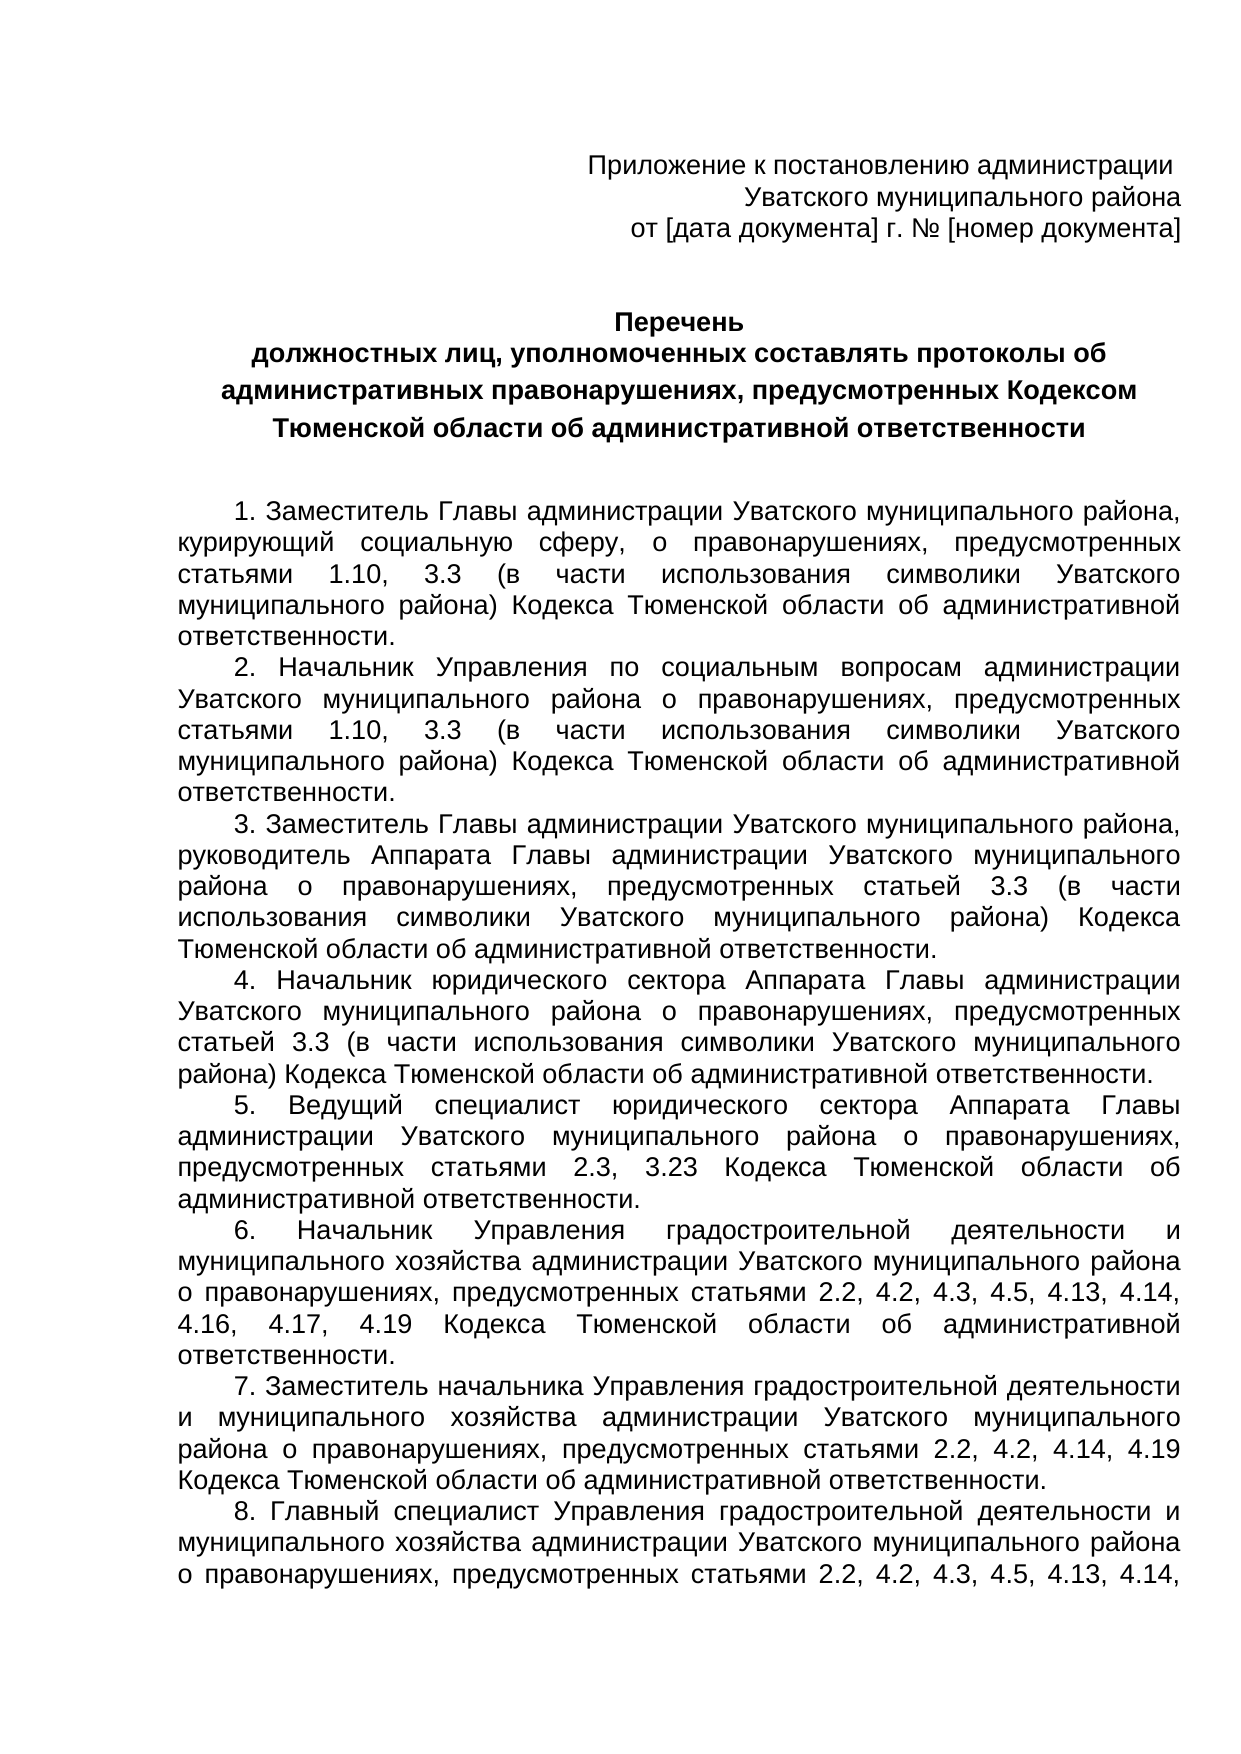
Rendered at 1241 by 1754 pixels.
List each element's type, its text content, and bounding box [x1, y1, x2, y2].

text Уватского муниципального района [177, 181, 1181, 212]
text 3. Заместитель Главы администрации Уватского муниципального района, руководитель Аппарата Главы администрации Уватского муниципального района о правонарушениях, предусмотренных статьей 3.3 (в части использования символики Уватского муниципального района) Кодекса Тюменской области об административной ответственности. [177, 808, 1181, 964]
text 5. Ведущий специалист юридического сектора Аппарата Главы администрации Уватского муниципального района о правонарушениях, предусмотренных статьями 2.3, 3.23 Кодекса Тюменской области об административной ответственности. [177, 1089, 1181, 1214]
text должностных лиц, уполномоченных составлять протоколы об административных правонарушениях, предусмотренных Кодексом Тюменской области об административной ответственности [177, 337, 1181, 443]
text от [дата документа] г. № [номер документа] [177, 212, 1181, 243]
text Приложение к постановлению администрации [177, 149, 1181, 181]
text 8. Главный специалист Управления градостроительной деятельности и муниципального хозяйства администрации Уватского муниципального района о правонарушениях, предусмотренных статьями 2.2, 4.2, 4.3, 4.5, 4.13, 4.14, [177, 1495, 1181, 1589]
text 6. Начальник Управления градостроительной деятельности и муниципального хозяйства администрации Уватского муниципального района о правонарушениях, предусмотренных статьями 2.2, 4.2, 4.3, 4.5, 4.13, 4.14, 4.16, 4.17, 4.19 Кодекса Тюменской области об административной ответственности. [177, 1214, 1181, 1370]
text 1. Заместитель Главы администрации Уватского муниципального района, курирующий социальную сферу, о правонарушениях, предусмотренных статьями 1.10, 3.3 (в части использования символики Уватского муниципального района) Кодекса Тюменской области об административной ответственности. [177, 495, 1181, 651]
text 4. Начальник юридического сектора Аппарата Главы администрации Уватского муниципального района о правонарушениях, предусмотренных статьей 3.3 (в части использования символики Уватского муниципального района) Кодекса Тюменской области об административной ответственности. [177, 964, 1181, 1089]
text 2. Начальник Управления по социальным вопросам администрации Уватского муниципального района о правонарушениях, предусмотренных статьями 1.10, 3.3 (в части использования символики Уватского муниципального района) Кодекса Тюменской области об административной ответственности. [177, 651, 1181, 808]
text Перечень [177, 306, 1181, 337]
text 7. Заместитель начальника Управления градостроительной деятельности и муниципального хозяйства администрации Уватского муниципального района о правонарушениях, предусмотренных статьями 2.2, 4.2, 4.14, 4.19 Кодекса Тюменской области об административной ответственности. [177, 1370, 1181, 1495]
